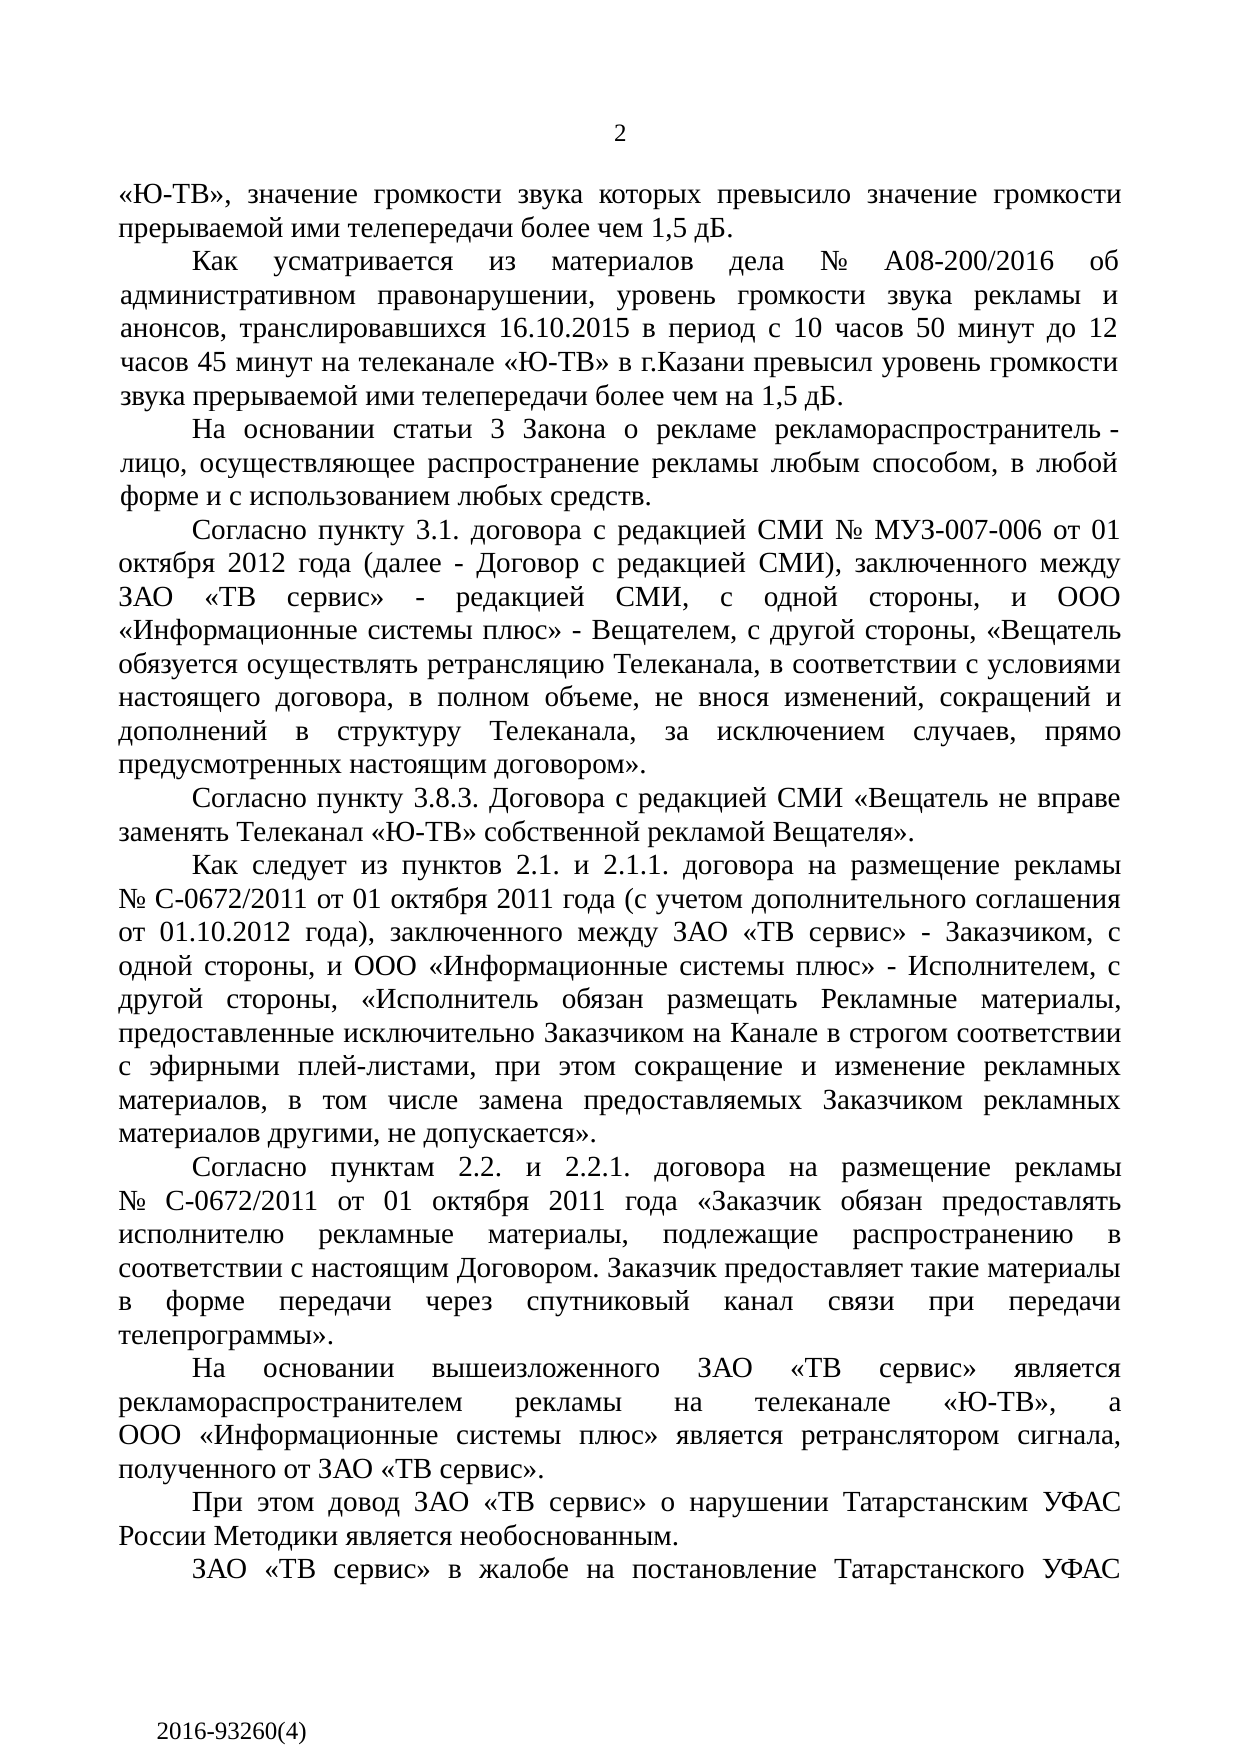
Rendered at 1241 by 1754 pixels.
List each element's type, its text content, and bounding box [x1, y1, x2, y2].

text На основании вышеизложенного ЗАО «ТВ сервис» является рекламораспространителем рекламы на телеканале «Ю-ТВ», а ООО «Информационные системы плюс» является ретранслятором сигнала, полученного от ЗАО «ТВ сервис». [118, 1350, 1122, 1484]
text На основании статьи 3 Закона о рекламе рекламораспространитель - лицо, осуществляющее распространение рекламы любым способом, в любой форме и с использованием любых средств. [120, 411, 1119, 512]
text ЗАО «ТВ сервис» в жалобе на постановление Татарстанского УФАС [118, 1552, 1122, 1585]
text «Ю-ТВ», значение громкости звука которых превысило значение громкости прерываемой ими телепередачи более чем 1,5 дБ. [118, 176, 1122, 243]
text Согласно пунктам 2.2. и 2.2.1. договора на размещение рекламы № С-0672/2011 от 01 октября 2011 года «Заказчик обязан предоставлять исполнителю рекламные материалы, подлежащие распространению в соответствии с настоящим Договором. Заказчик предоставляет такие материалы в форме передачи через спутниковый канал связи при передачи телепрограммы». [118, 1149, 1122, 1350]
text При этом довод ЗАО «ТВ сервис» о нарушении Татарстанским УФАС России Методики является необоснованным. [118, 1484, 1122, 1552]
text Как усматривается из материалов дела № А08-200/2016 об административном правонарушении, уровень громкости звука рекламы и анонсов, транслировавшихся 16.10.2015 в период с 10 часов 50 минут до 12 часов 45 минут на телеканале «Ю-ТВ» в г.Казани превысил уровень громкости звука прерываемой ими телепередачи более чем на 1,5 дБ. [120, 243, 1119, 411]
text Согласно пункту 3.8.3. Договора с редакцией СМИ «Вещатель не вправе заменять Телеканал «Ю-ТВ» собственной рекламой Вещателя». [118, 780, 1122, 847]
text Как следует из пунктов 2.1. и 2.1.1. договора на размещение рекламы № С-0672/2011 от 01 октября 2011 года (с учетом дополнительного соглашения от 01.10.2012 года), заключенного между ЗАО «ТВ сервис» - Заказчиком, с одной стороны, и ООО «Информационные системы плюс» - Исполнителем, с другой стороны, «Исполнитель обязан размещать Рекламные материалы, предоставленные исключительно Заказчиком на Канале в строгом соответствии с эфирными плей-листами, при этом сокращение и изменение рекламных материалов, в том числе замена предоставляемых Заказчиком рекламных материалов другими, не допускается». [118, 847, 1122, 1149]
text Согласно пункту 3.1. договора с редакцией СМИ № МУЗ-007-006 от 01 октября 2012 года (далее - Договор с редакцией СМИ), заключенного между ЗАО «ТВ сервис» - редакцией СМИ, с одной стороны, и ООО «Информационные системы плюс» - Вещателем, с другой стороны, «Вещатель обязуется осуществлять ретрансляцию Телеканала, в соответствии с условиями настоящего договора, в полном объеме, не внося изменений, сокращений и дополнений в структуру Телеканала, за исключением случаев, прямо предусмотренных настоящим договором». [118, 512, 1122, 780]
